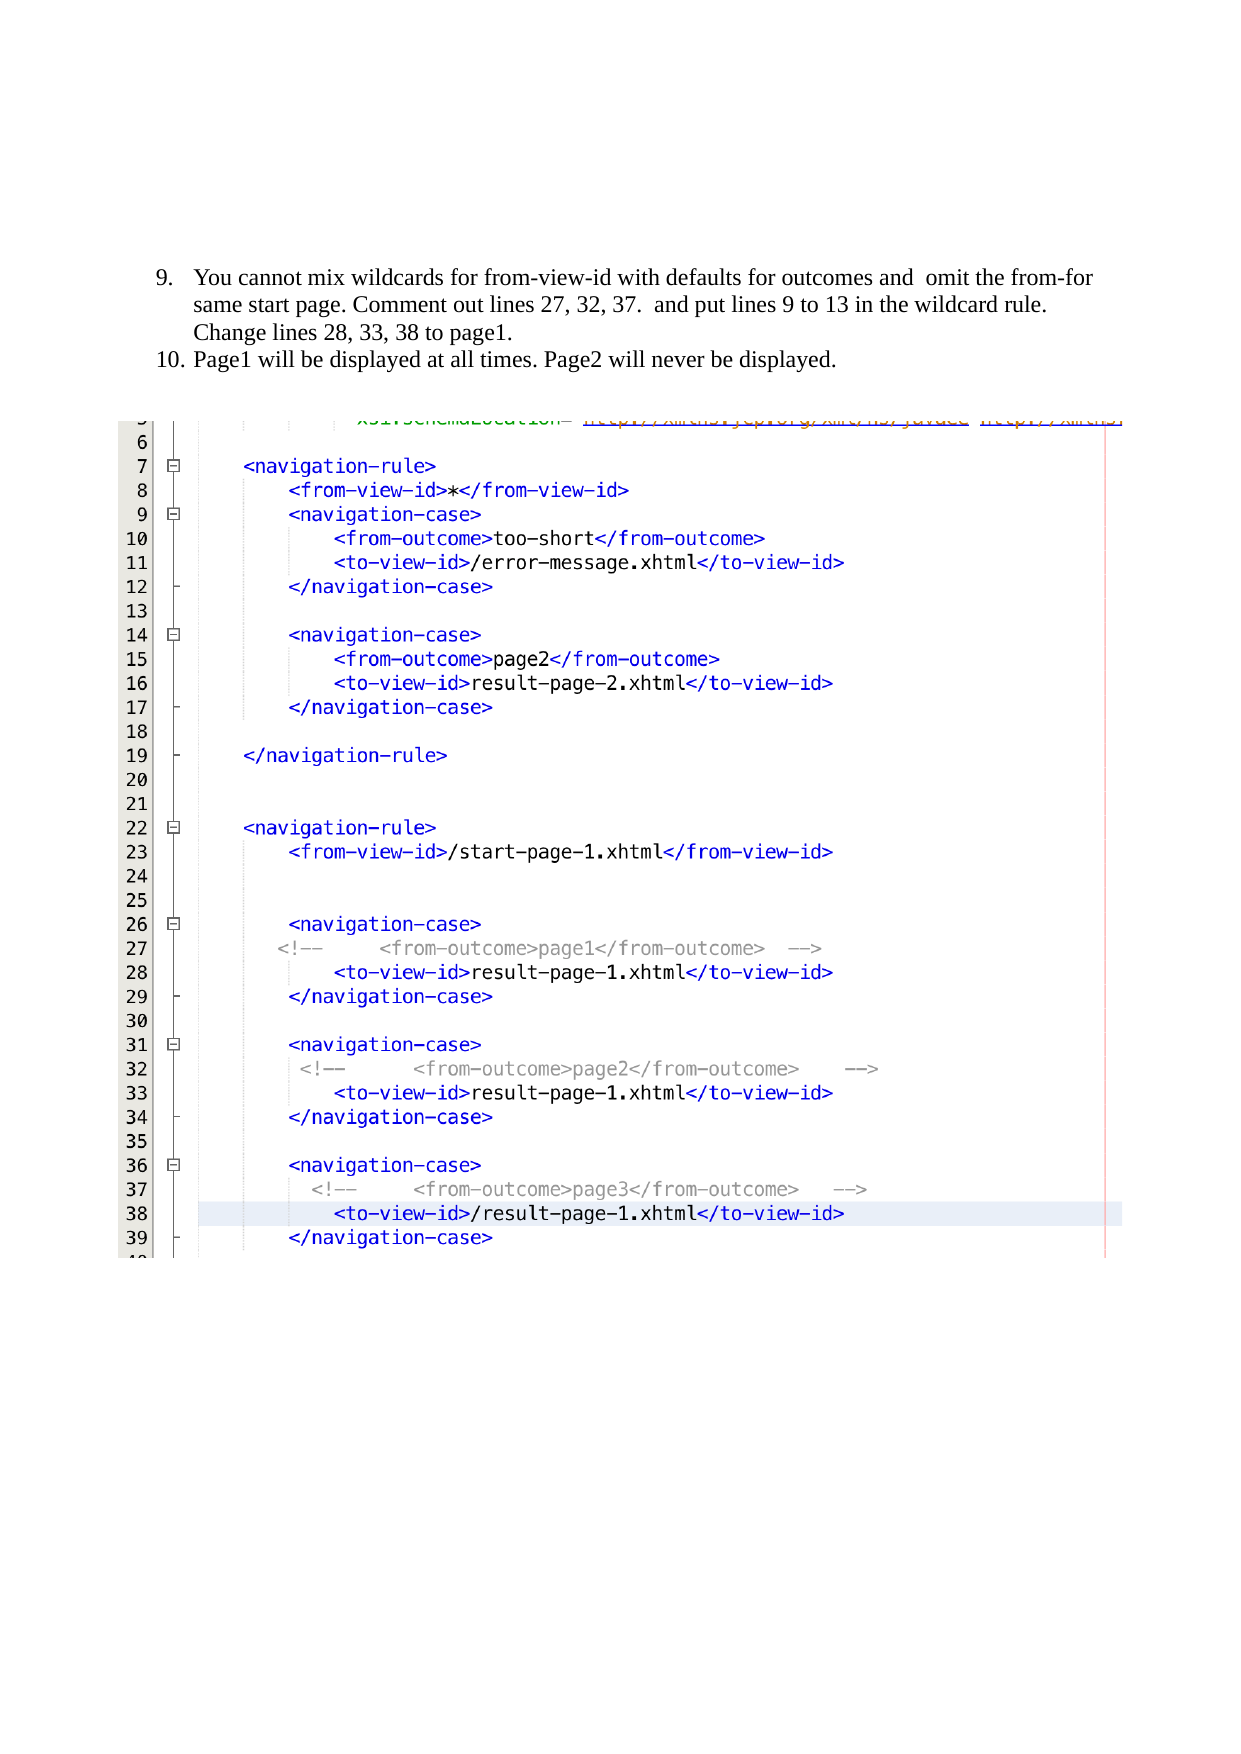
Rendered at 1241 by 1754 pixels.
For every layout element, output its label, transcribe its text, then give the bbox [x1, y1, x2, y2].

list Change lines 28, 33, 38 to page1. [156, 318, 1122, 345]
list You cannot mix wildcards for from-view-id with defaults for outcomes and omit the from-for same start page. Comment out lines 27, 32, 37. and put lines 9 to 13 in the wildcard rule. [156, 262, 1122, 318]
list Page1 will be displayed at all times. Page2 will never be displayed. [156, 345, 1122, 373]
picture [118, 421, 1123, 1258]
